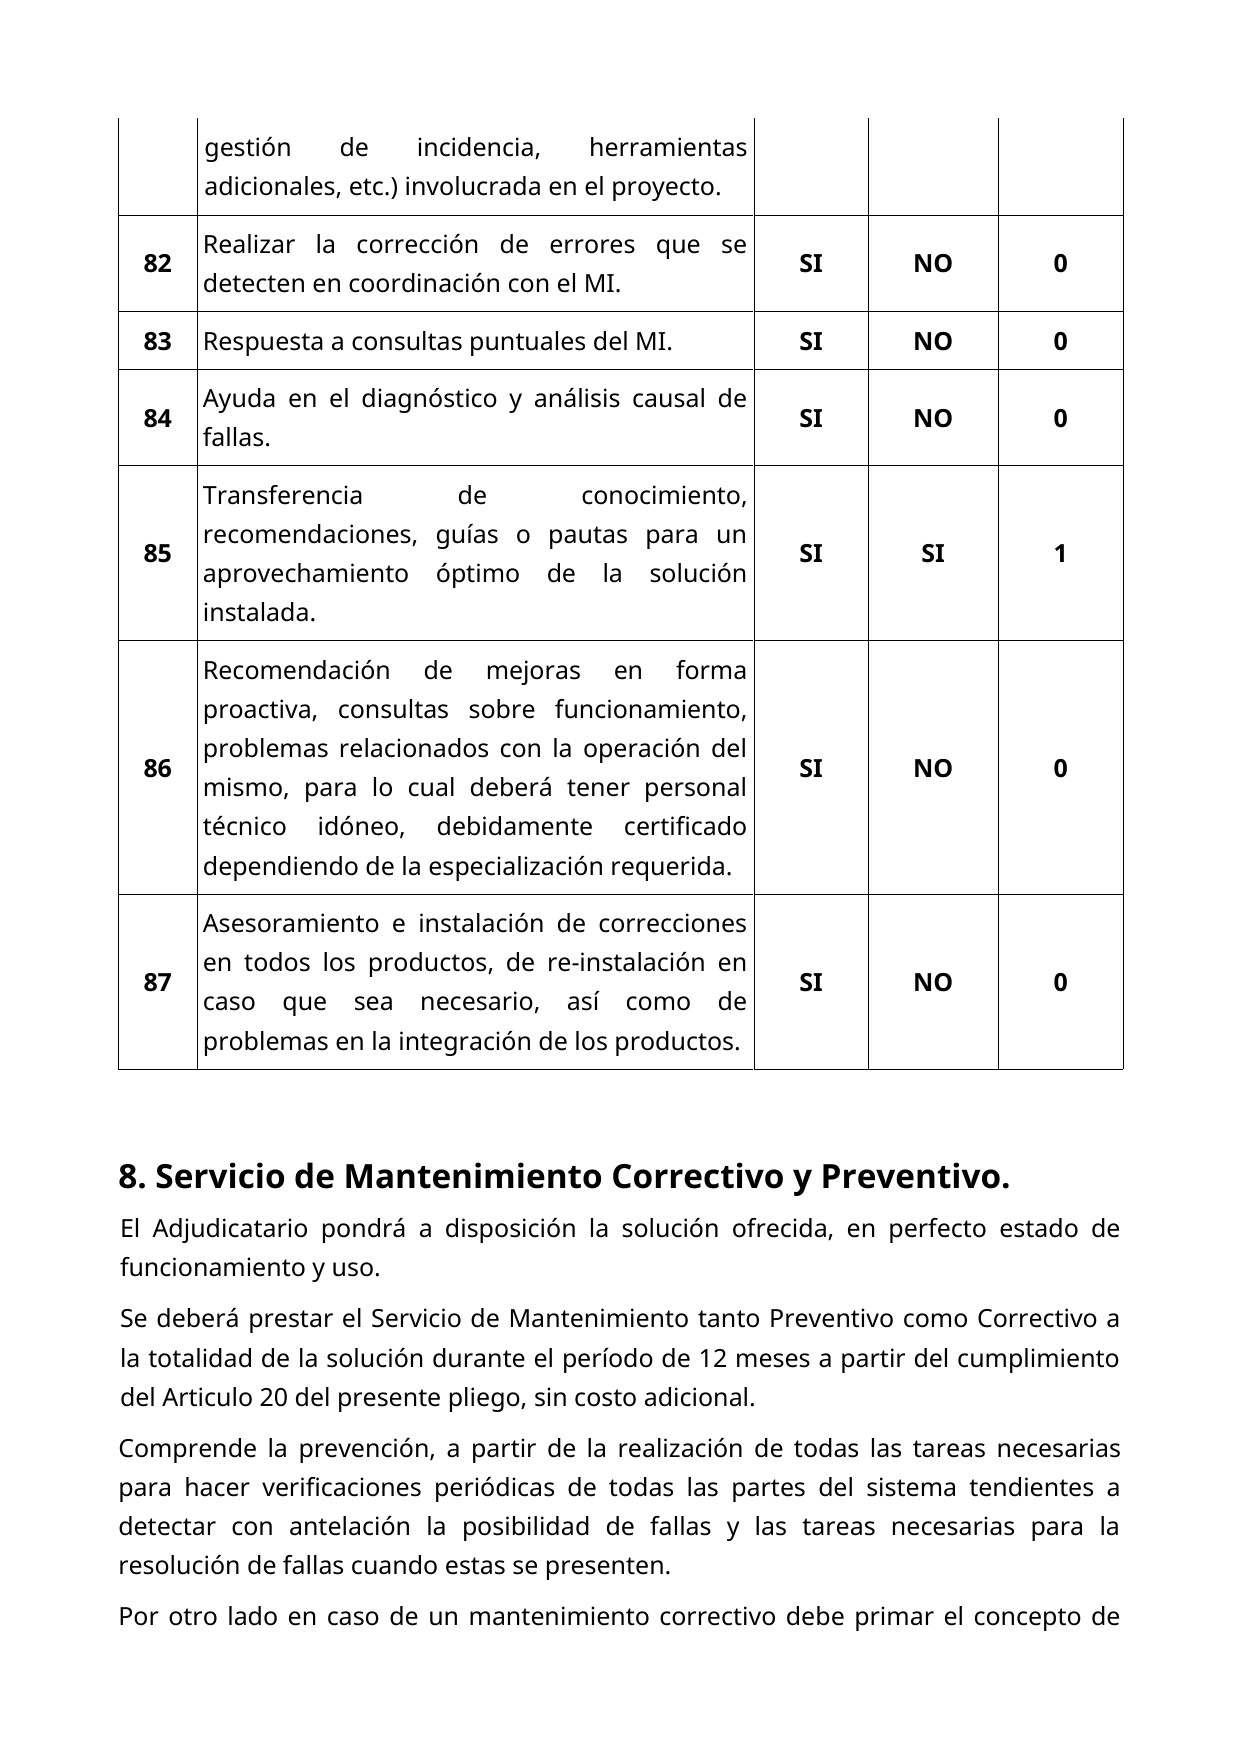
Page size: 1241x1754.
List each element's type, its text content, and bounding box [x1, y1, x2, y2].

table_cell NO [869, 641, 998, 894]
text Se deberá prestar el Servicio de Mantenimiento tanto Preventivo como Correctivo a la totalidad de la solución durante el período de 12 meses a partir del cumplimiento del Articulo 20 del presente pliego, sin costo adicional. [120, 1301, 1122, 1413]
table_cell NO [869, 312, 998, 369]
table_cell 1 [999, 466, 1123, 640]
table_cell 84 [119, 370, 197, 465]
table_cell 82 [119, 216, 197, 311]
table_cell 85 [119, 466, 197, 640]
table_cell 0 [999, 370, 1123, 465]
table_cell Ayuda en el diagnóstico y análisis causal de fallas. [198, 370, 753, 465]
text 8. Servicio de Mantenimiento Correctivo y Preventivo. [118, 1153, 1122, 1199]
table_cell NO [869, 370, 998, 465]
table_cell [869, 118, 998, 215]
text Por otro lado en caso de un mantenimiento correctivo debe primar el concepto de [118, 1599, 1122, 1633]
table_cell 0 [999, 312, 1123, 369]
table_cell SI [755, 466, 868, 640]
table_cell Asesoramiento e instalación de correcciones en todos los productos, de re-instalación en caso que sea necesario, así como de problemas en la integración de los productos. [198, 895, 753, 1069]
table_cell [119, 118, 197, 215]
table_cell SI [755, 370, 868, 465]
table_cell 0 [999, 641, 1123, 894]
text El Adjudicatario pondrá a disposición la solución ofrecida, en perfecto estado de funcionamiento y uso. [120, 1211, 1122, 1284]
table_cell 86 [119, 641, 197, 894]
table_cell Respuesta a consultas puntuales del MI. [198, 312, 753, 369]
table_cell Transferencia de conocimiento, recomendaciones, guías o pautas para un aprovechamiento óptimo de la solución instalada. [198, 466, 753, 640]
table_cell SI [755, 216, 868, 311]
text Comprende la prevención, a partir de la realización de todas las tareas necesarias para hacer verificaciones periódicas de todas las partes del sistema tendientes a detectar con antelación la posibilidad de fallas y las tareas necesarias para la resolución de fallas cuando estas se presenten. [118, 1430, 1122, 1582]
table_cell [755, 118, 868, 215]
table_cell [999, 118, 1123, 215]
table_cell SI [869, 466, 998, 640]
table_cell SI [755, 895, 868, 1069]
table_cell 83 [119, 312, 197, 369]
table_cell Realizar la corrección de errores que se detecten en coordinación con el MI. [198, 216, 753, 311]
table_cell SI [755, 312, 868, 369]
table_cell 0 [999, 216, 1123, 311]
table_cell 0 [999, 895, 1123, 1069]
table_cell 87 [119, 895, 197, 1069]
table_cell Recomendación de mejoras en forma proactiva, consultas sobre funcionamiento, problemas relacionados con la operación del mismo, para lo cual deberá tener personal técnico idóneo, debidamente certificado dependiendo de la especialización requerida. [198, 641, 753, 894]
table_cell gestión de incidencia, herramientas adicionales, etc.) involucrada en el proyecto. [198, 118, 753, 215]
table_cell NO [869, 895, 998, 1069]
table_cell NO [869, 216, 998, 311]
table_cell SI [755, 641, 868, 894]
